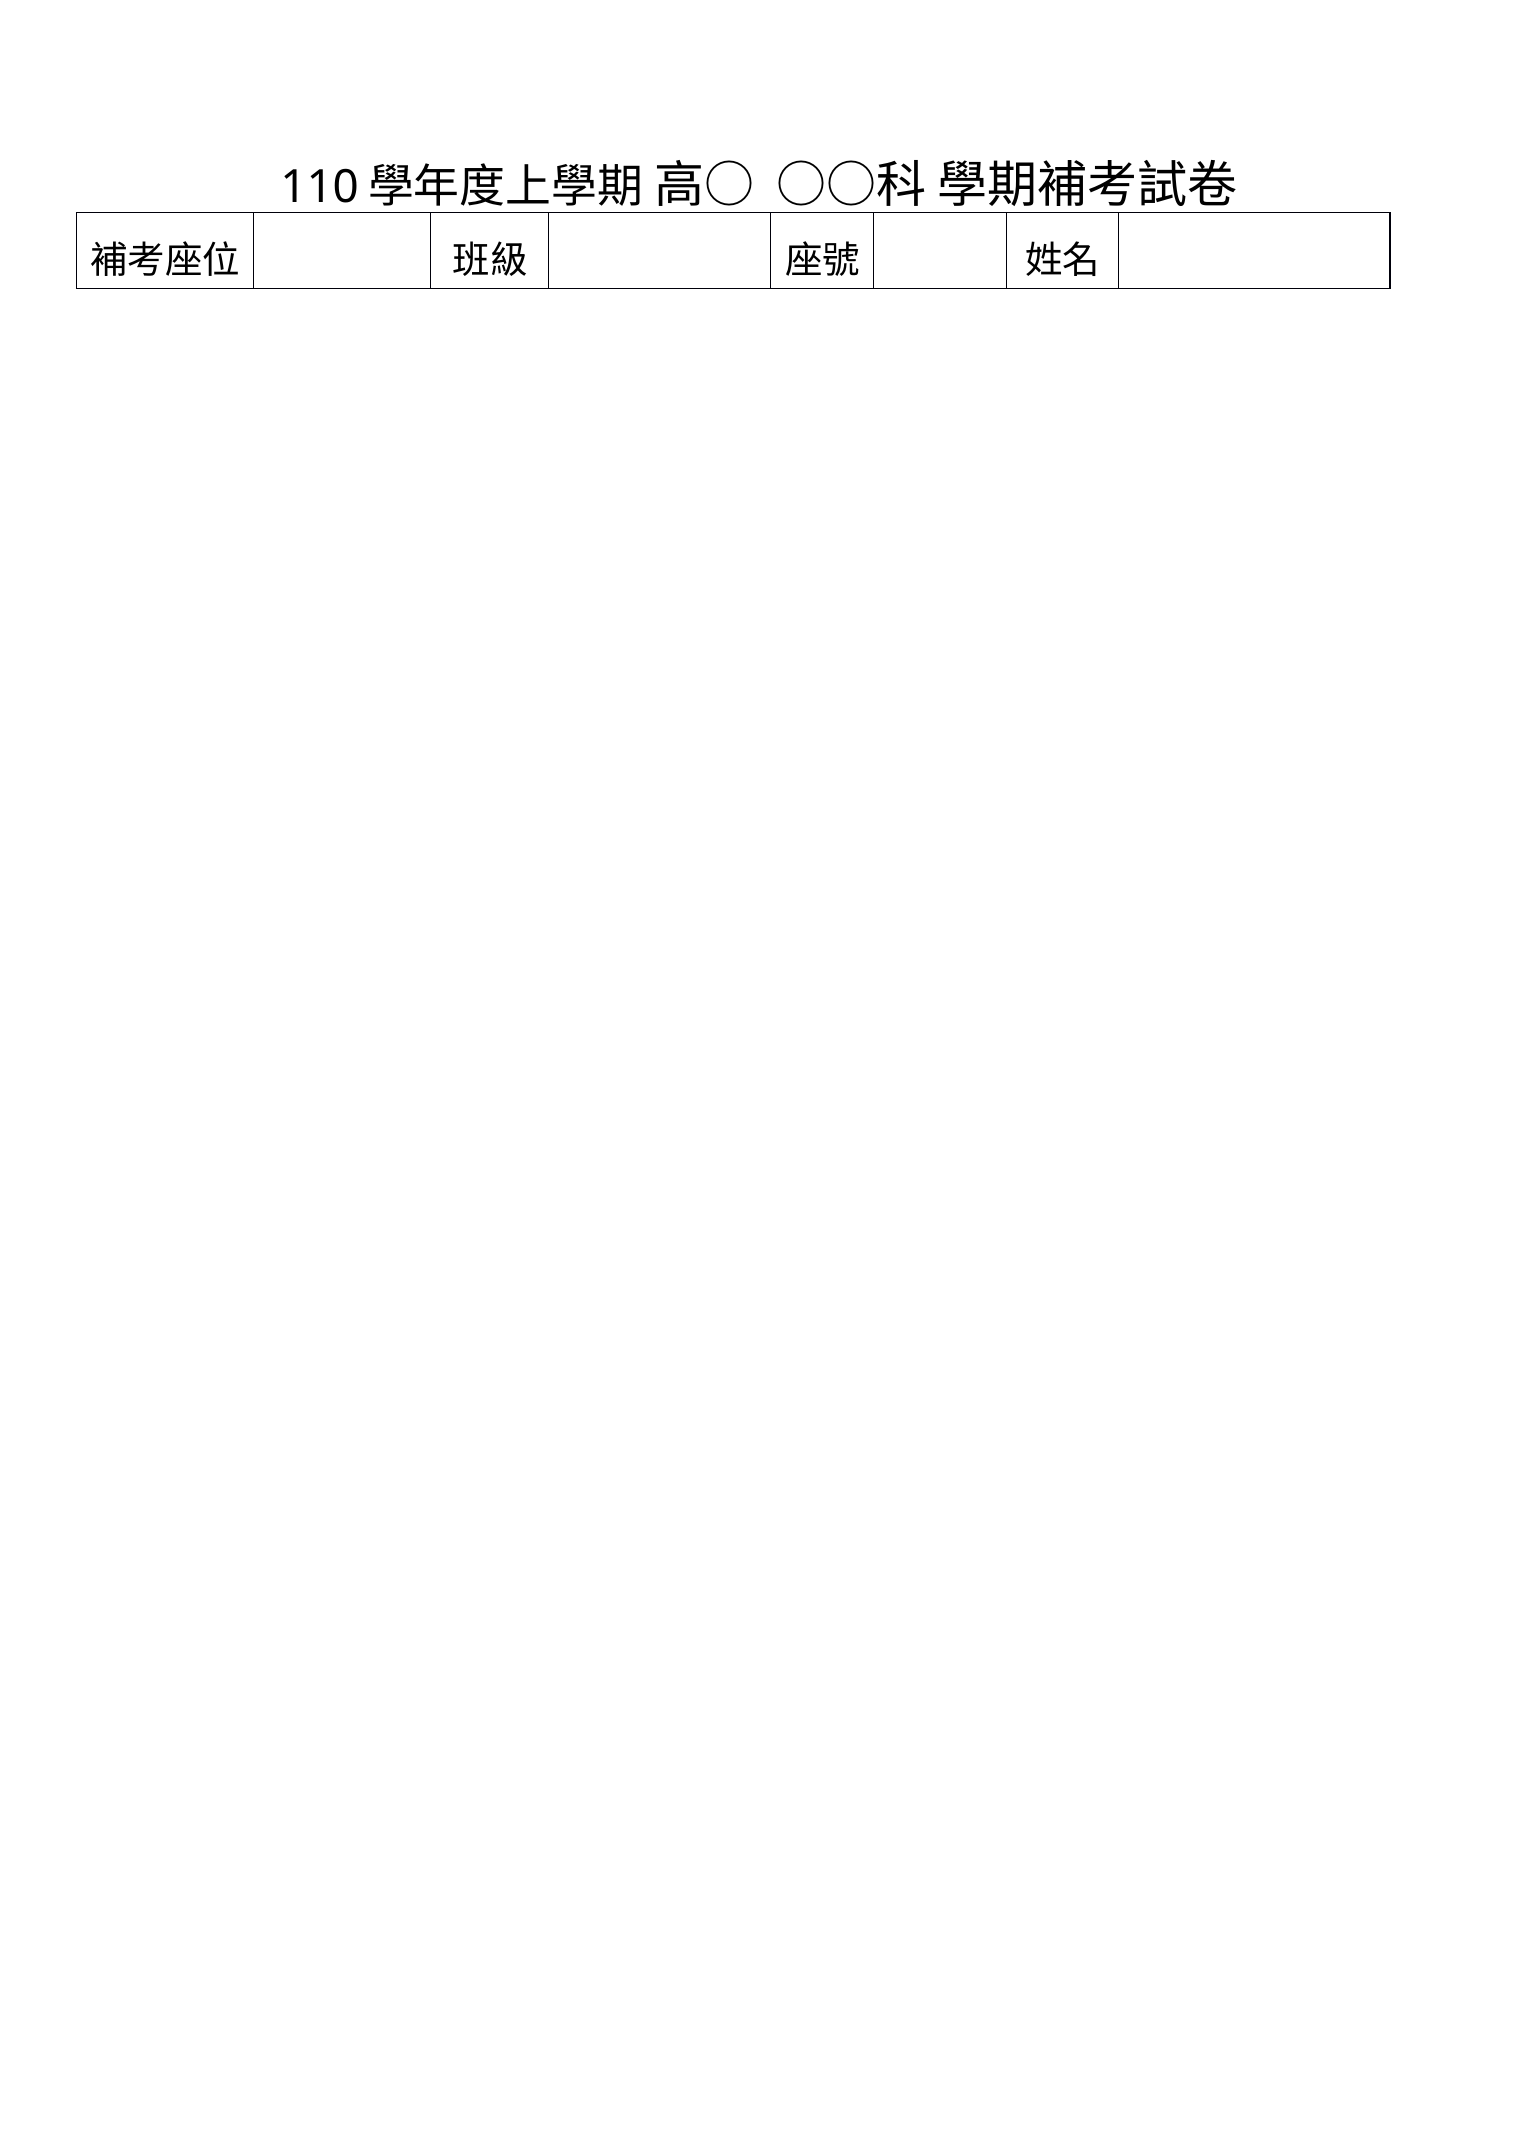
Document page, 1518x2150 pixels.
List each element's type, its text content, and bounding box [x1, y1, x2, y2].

table_header 座號 [771, 213, 873, 288]
table_header [1119, 213, 1389, 288]
table_header [874, 213, 1006, 288]
table_header 補考座位 [77, 213, 253, 288]
table_header [254, 213, 430, 288]
table_header 姓名 [1007, 213, 1118, 288]
text 110學年度上學期 高○ ○○科 學期補考試卷 [47, 137, 1470, 212]
table_header 班級 [431, 213, 548, 288]
table_header [549, 213, 770, 288]
